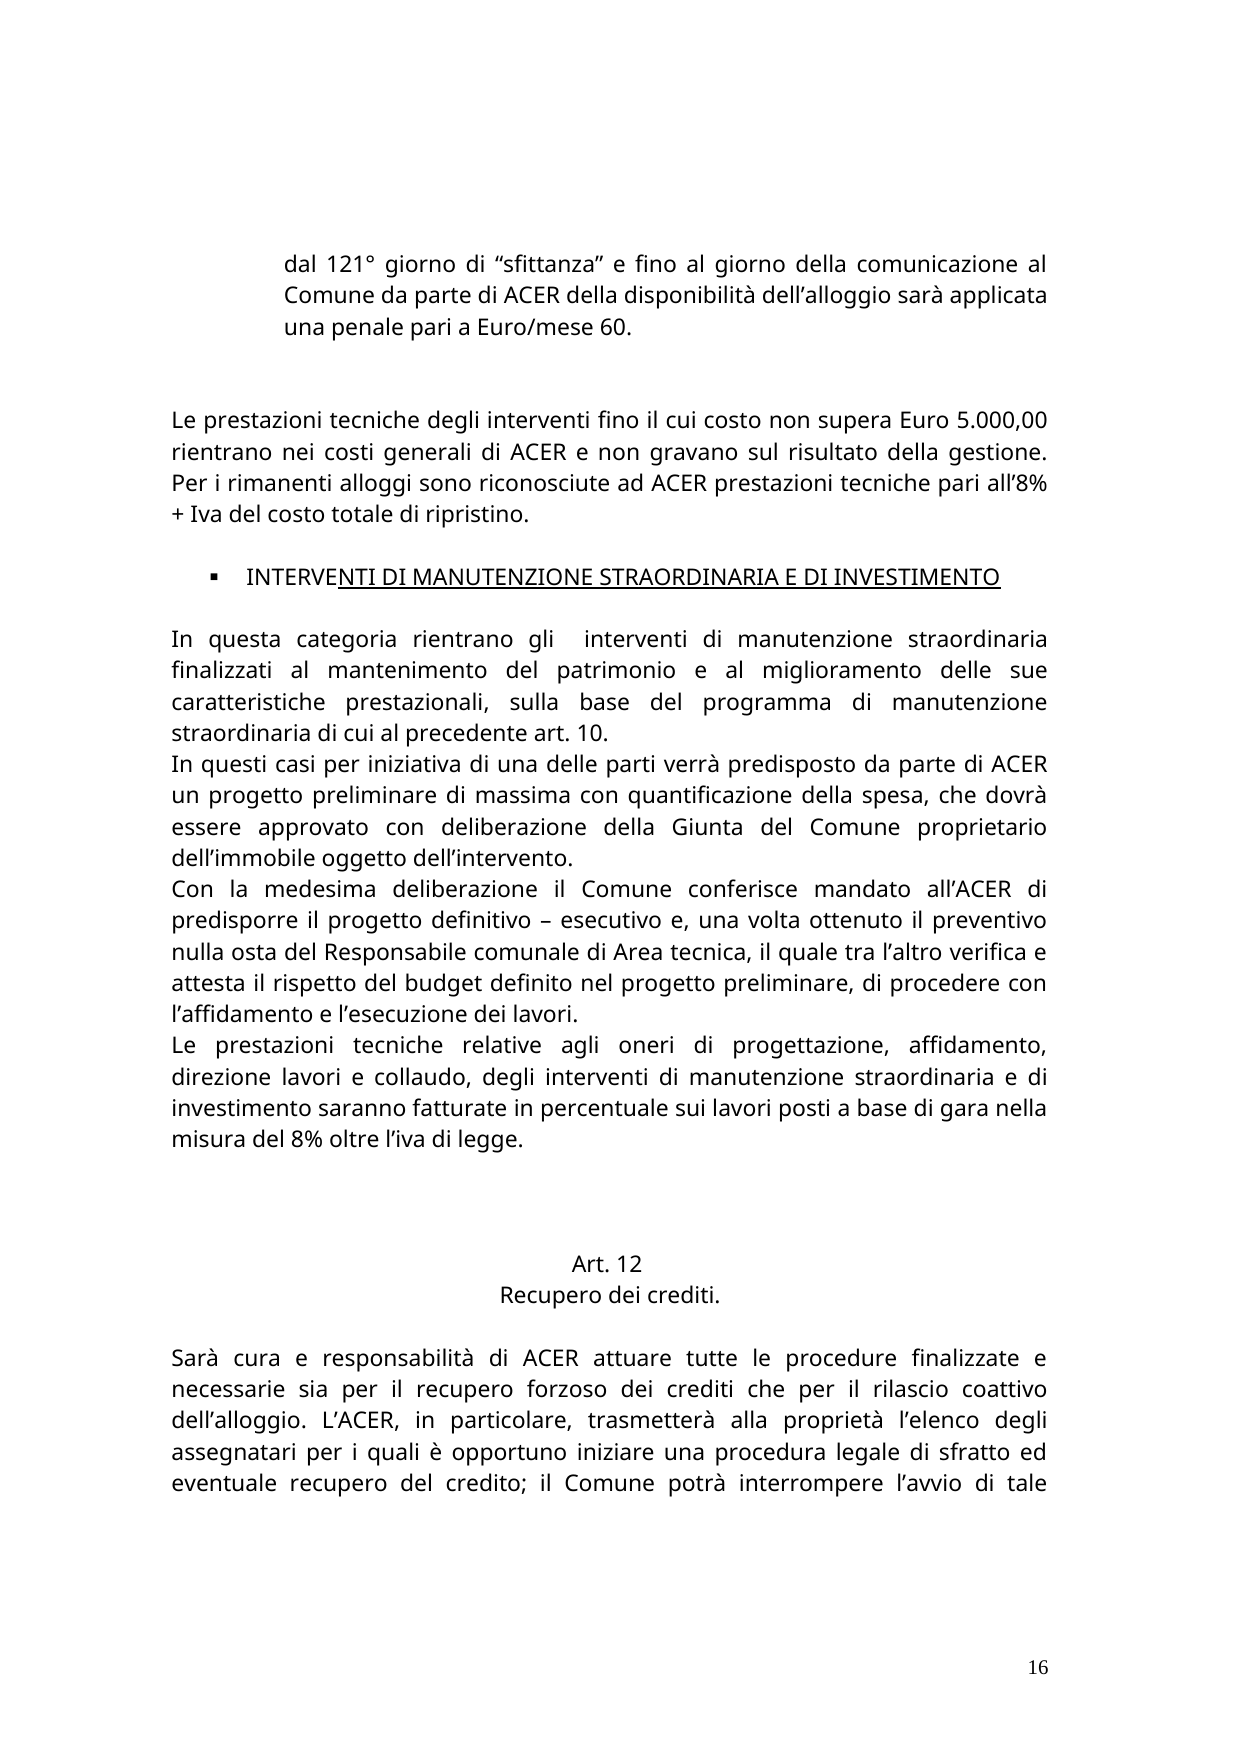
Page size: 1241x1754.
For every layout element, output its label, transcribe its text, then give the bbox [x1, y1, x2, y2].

text In questa categoria rientrano gli interventi di manutenzione straordinaria finalizzati al mantenimento del patrimonio e al miglioramento delle sue caratteristiche prestazionali, sulla base del programma di manutenzione straordinaria di cui al precedente art. 10. [171, 623, 1048, 748]
list dal 121° giorno di “sfittanza” e fino al giorno della comunicazione al Comune da parte di ACER della disponibilità dell’alloggio sarà applicata una penale pari a Euro/mese 60. [246, 248, 1048, 342]
text Art. 12 [171, 1248, 1048, 1279]
text Le prestazioni tecniche relative agli oneri di progettazione, affidamento, direzione lavori e collaudo, degli interventi di manutenzione straordinaria e di investimento saranno fatturate in percentuale sui lavori posti a base di gara nella misura del 8% oltre l’iva di legge. [171, 1029, 1048, 1154]
text Con la medesima deliberazione il Comune conferisce mandato all’ACER di predisporre il progetto definitivo – esecutivo e, una volta ottenuto il preventivo nulla osta del Responsabile comunale di Area tecnica, il quale tra l’altro verifica e attesta il rispetto del budget definito nel progetto preliminare, di procedere con l’affidamento e l’esecuzione dei lavori. [171, 873, 1048, 1029]
list INTERVENTI DI MANUTENZIONE STRAORDINARIA E DI INVESTIMENTO [209, 561, 1048, 592]
text Sarà cura e responsabilità di ACER attuare tutte le procedure finalizzate e necessarie sia per il recupero forzoso dei crediti che per il rilascio coattivo dell’alloggio. L’ACER, in particolare, trasmetterà alla proprietà l’elenco degli assegnatari per i quali è opportuno iniziare una procedura legale di sfratto ed eventuale recupero del credito; il Comune potrà interrompere l’avvio di tale [171, 1342, 1048, 1498]
text Le prestazioni tecniche degli interventi fino il cui costo non supera Euro 5.000,00 rientrano nei costi generali di ACER e non gravano sul risultato della gestione. Per i rimanenti alloggi sono riconosciute ad ACER prestazioni tecniche pari all’8% + Iva del costo totale di ripristino. [171, 404, 1048, 529]
text Recupero dei crediti. [171, 1279, 1048, 1311]
text In questi casi per iniziativa di una delle parti verrà predisposto da parte di ACER un progetto preliminare di massima con quantificazione della spesa, che dovrà essere approvato con deliberazione della Giunta del Comune proprietario dell’immobile oggetto dell’intervento. [171, 748, 1048, 873]
